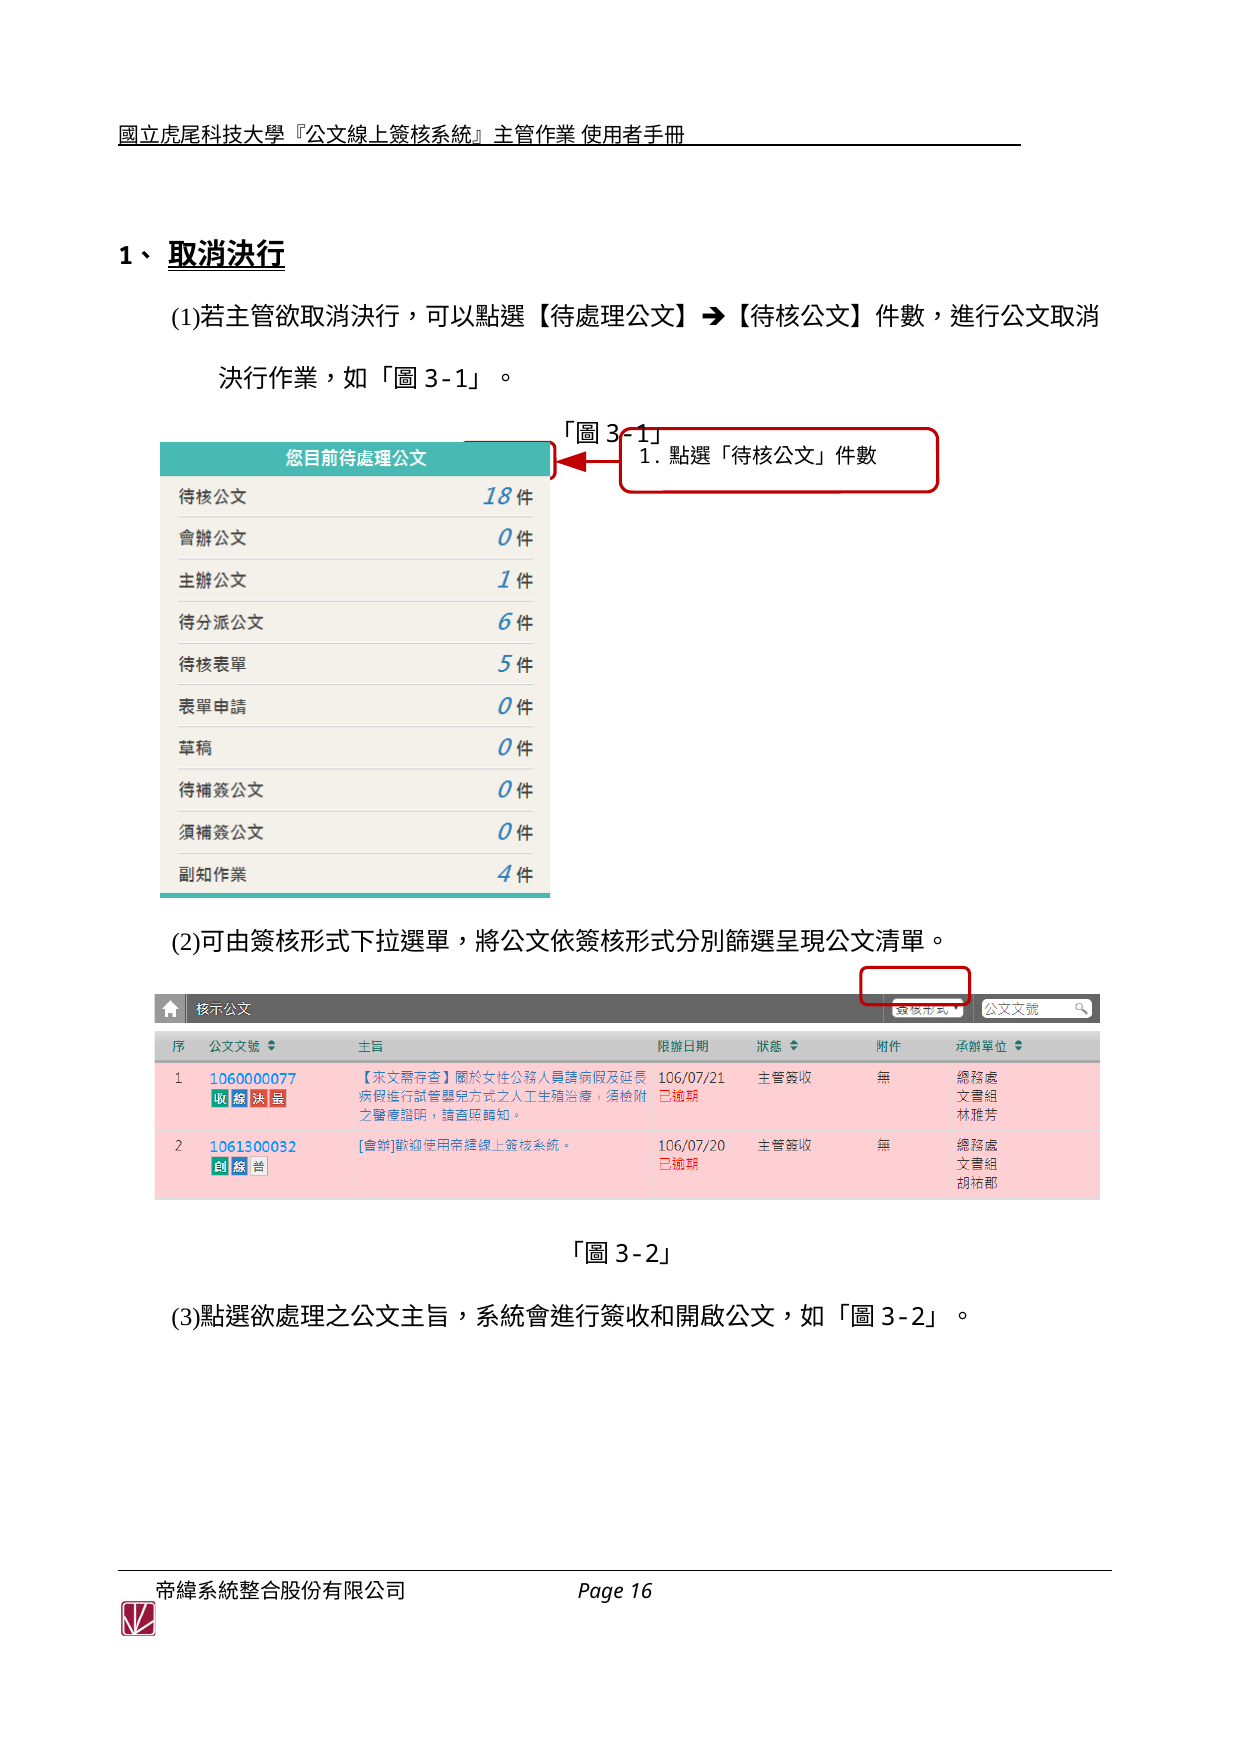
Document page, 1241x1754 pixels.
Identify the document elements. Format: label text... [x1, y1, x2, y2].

list 點選欲處理之公文主旨，系統會進行簽收和開啟公文，如「圖3-2」。 [171, 1273, 1122, 1335]
text 「圖3-1」 [159, 398, 1122, 898]
list 取消決行 [118, 210, 1122, 273]
list 可由簽核形式下拉選單，將公文依簽核形式分別篩選呈現公文清單。 [171, 898, 1122, 960]
text 「圖3-2」 [121, 1210, 1122, 1273]
list 若主管欲取消決行，可以點選【待處理公文】【待核公文】件數，進行公文取消決行作業，如「圖3-1」。 [171, 273, 1122, 398]
